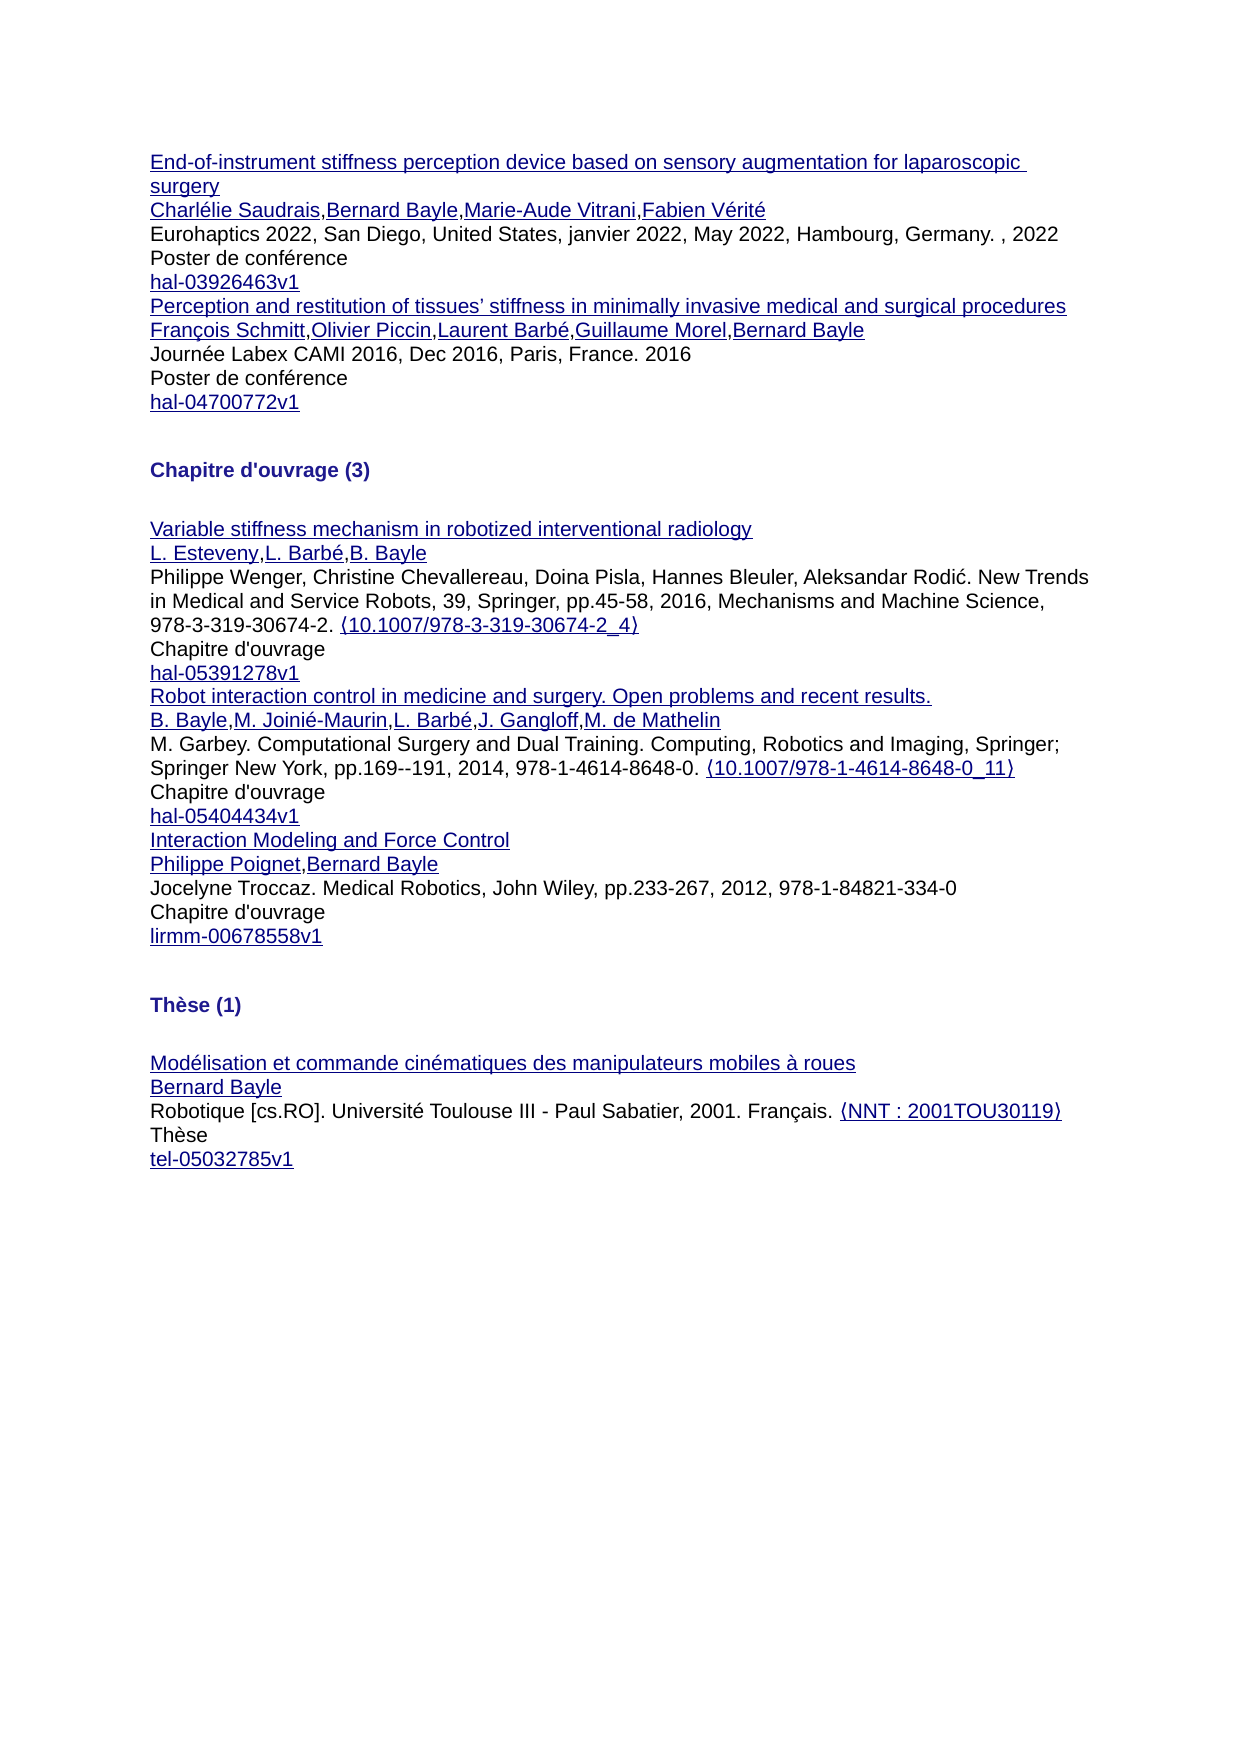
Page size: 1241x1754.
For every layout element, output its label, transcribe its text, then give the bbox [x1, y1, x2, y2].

subtitle Chapitre d'ouvrage (3) [150, 458, 1090, 482]
subtitle Thèse (1) [150, 993, 1090, 1017]
table_cell Interaction Modeling and Force Control Philippe Poignet,Bernard Bayle Jocelyne Troccaz. Medical Robotics, John Wiley, pp.233-267, 2012, 978-1-84821-334-0 Chapitre d'ouvrage lirmm-00678558v1 [150, 828, 1090, 948]
table_cell Perception and restitution of tissues’ stiffness in minimally invasive medical and surgical procedures François Schmitt,Olivier Piccin,Laurent Barbé,Guillaume Morel,Bernard Bayle Journée Labex CAMI 2016, Dec 2016, Paris, France. 2016 Poster de conférence hal-04700772v1 [150, 294, 1090, 413]
table_header Variable stiffness mechanism in robotized interventional radiology L. Esteveny,L. Barbé,B. Bayle Philippe Wenger, Christine Chevallereau, Doina Pisla, Hannes Bleuler, Aleksandar Rodić. New Trends in Medical and Service Robots, 39, Springer, pp.45-58, 2016, Mechanisms and Machine Science, 978-3-319-30674-2. ⟨10.1007/978-3-319-30674-2_4⟩ Chapitre d'ouvrage hal-05391278v1 [150, 517, 1090, 684]
table_header End-of-instrument stiffness perception device based on sensory augmentation for laparoscopic surgery Charlélie Saudrais,Bernard Bayle,Marie-Aude Vitrani,Fabien Vérité Eurohaptics 2022, San Diego, United States, janvier 2022, May 2022, Hambourg, Germany. , 2022 Poster de conférence hal-03926463v1 [150, 150, 1090, 294]
table_header Modélisation et commande cinématiques des manipulateurs mobiles à roues Bernard Bayle Robotique [cs.RO]. Université Toulouse III - Paul Sabatier, 2001. Français. ⟨NNT : 2001TOU30119⟩ Thèse tel-05032785v1 [150, 1051, 1090, 1171]
table_cell Robot interaction control in medicine and surgery. Open problems and recent results. B. Bayle,M. Joinié-Maurin,L. Barbé,J. Gangloff,M. de Mathelin M. Garbey. Computational Surgery and Dual Training. Computing, Robotics and Imaging, Springer; Springer New York, pp.169--191, 2014, 978-1-4614-8648-0. ⟨10.1007/978-1-4614-8648-0_11⟩ Chapitre d'ouvrage hal-05404434v1 [150, 684, 1090, 828]
